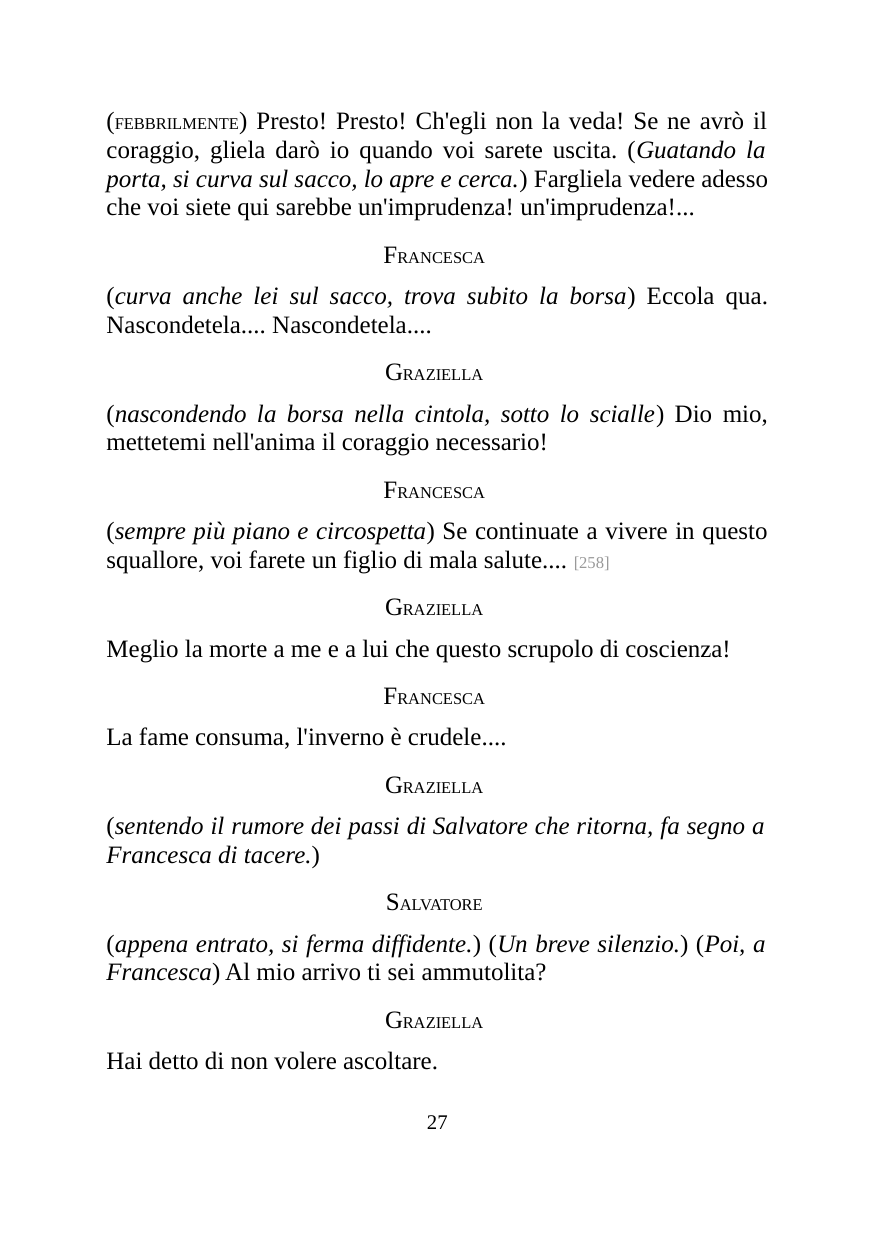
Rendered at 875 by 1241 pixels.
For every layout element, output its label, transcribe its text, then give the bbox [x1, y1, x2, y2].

text Graziella [106, 592, 768, 621]
text (sentendo il rumore dei passi di Salvatore che ritorna, fa segno a Francesca di tacere.) [106, 811, 768, 869]
text Graziella [106, 1005, 768, 1034]
text Francesca [106, 475, 768, 504]
text Francesca [106, 240, 768, 269]
text Hai detto di non volere ascoltare. [106, 1046, 768, 1075]
text Graziella [106, 770, 768, 799]
text Francesca [106, 681, 768, 710]
text (sempre più piano e circospetta) Se continuate a vivere in questo squallore, voi farete un figlio di mala salute.... [258] [106, 516, 768, 574]
text Salvatore [106, 887, 768, 916]
text (febbrilmente) Presto! Presto! Ch'egli non la veda! Se ne avrò il coraggio, gliela darò io quando voi sarete uscita. (Guatando la porta, si curva sul sacco, lo apre e cerca.) Fargliela vedere adesso che voi siete qui sarebbe un'imprudenza! un'imprudenza!... [106, 106, 768, 221]
text Graziella [106, 357, 768, 386]
text (nascondendo la borsa nella cintola, sotto lo scialle) Dio mio, mettetemi nell'anima il coraggio necessario! [106, 399, 768, 456]
text Meglio la morte a me e a lui che questo scrupolo di coscienza! [106, 634, 768, 662]
text (curva anche lei sul sacco, trova subito la borsa) Eccola qua. Nascondetela.... Nascondetela.... [106, 281, 768, 339]
text (appena entrato, si ferma diffidente.) (Un breve silenzio.) (Poi, a Francesca) Al mio arrivo ti sei ammutolita? [106, 929, 768, 986]
text La fame consuma, l'inverno è crudele.... [106, 722, 768, 751]
